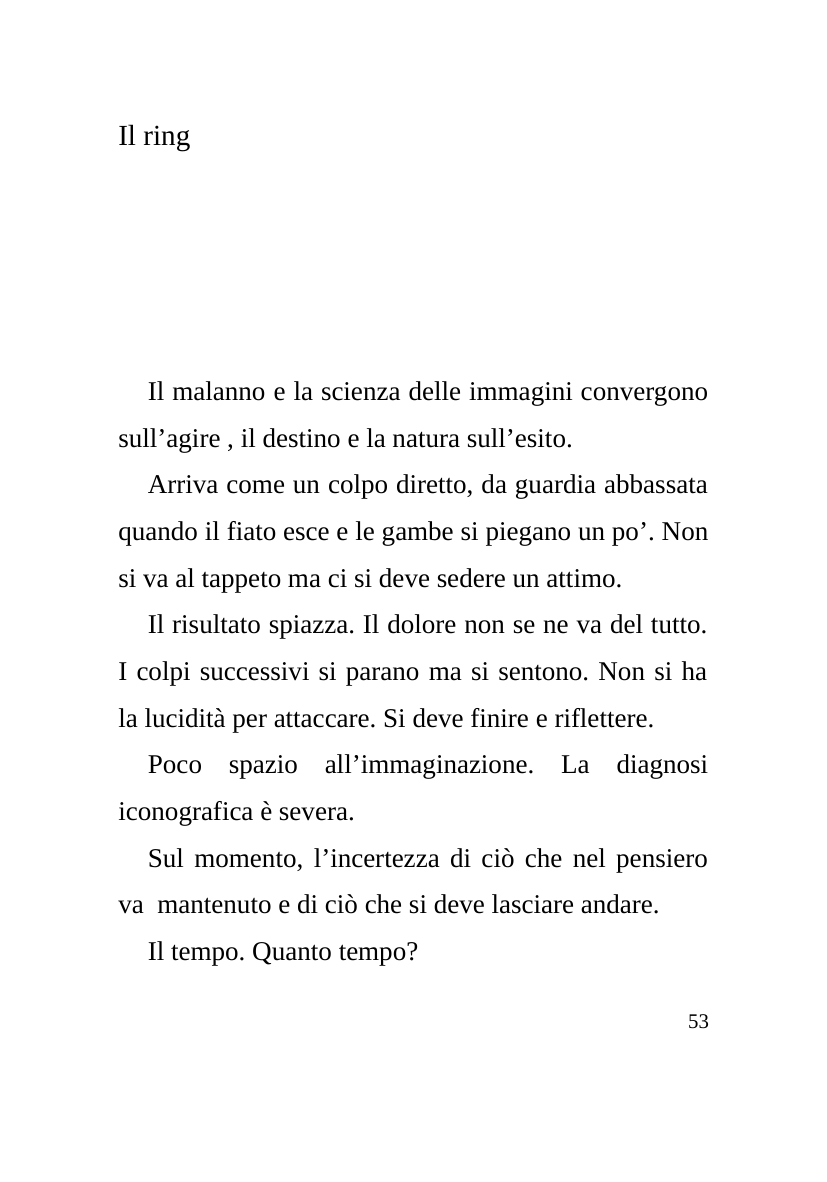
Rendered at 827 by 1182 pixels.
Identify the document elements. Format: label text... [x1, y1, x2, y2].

text Arriva come un colpo diretto, da guardia abbassata quando il fiato esce e le gambe si piegano un po’. Non si va al tappeto ma ci si deve sedere un attimo. [118, 468, 709, 593]
text Il malanno e la scienza delle immagini convergono sull’agire , il destino e la natura sull’esito. [118, 375, 709, 453]
subtitle Il ring [118, 118, 709, 152]
text Sul momento, l’incertezza di ciò che nel pensiero va mantenuto e di ciò che si deve lasciare andare. [118, 842, 709, 919]
text Il risultato spiazza. Il dolore non se ne va del tutto. I colpi successivi si parano ma si sentono. Non si ha la lucidità per attaccare. Si deve finire e riflettere. [118, 608, 709, 733]
text Il tempo. Quanto tempo? [118, 935, 709, 966]
text Poco spazio all’immaginazione. La diagnosi iconografica è severa. [118, 748, 709, 826]
